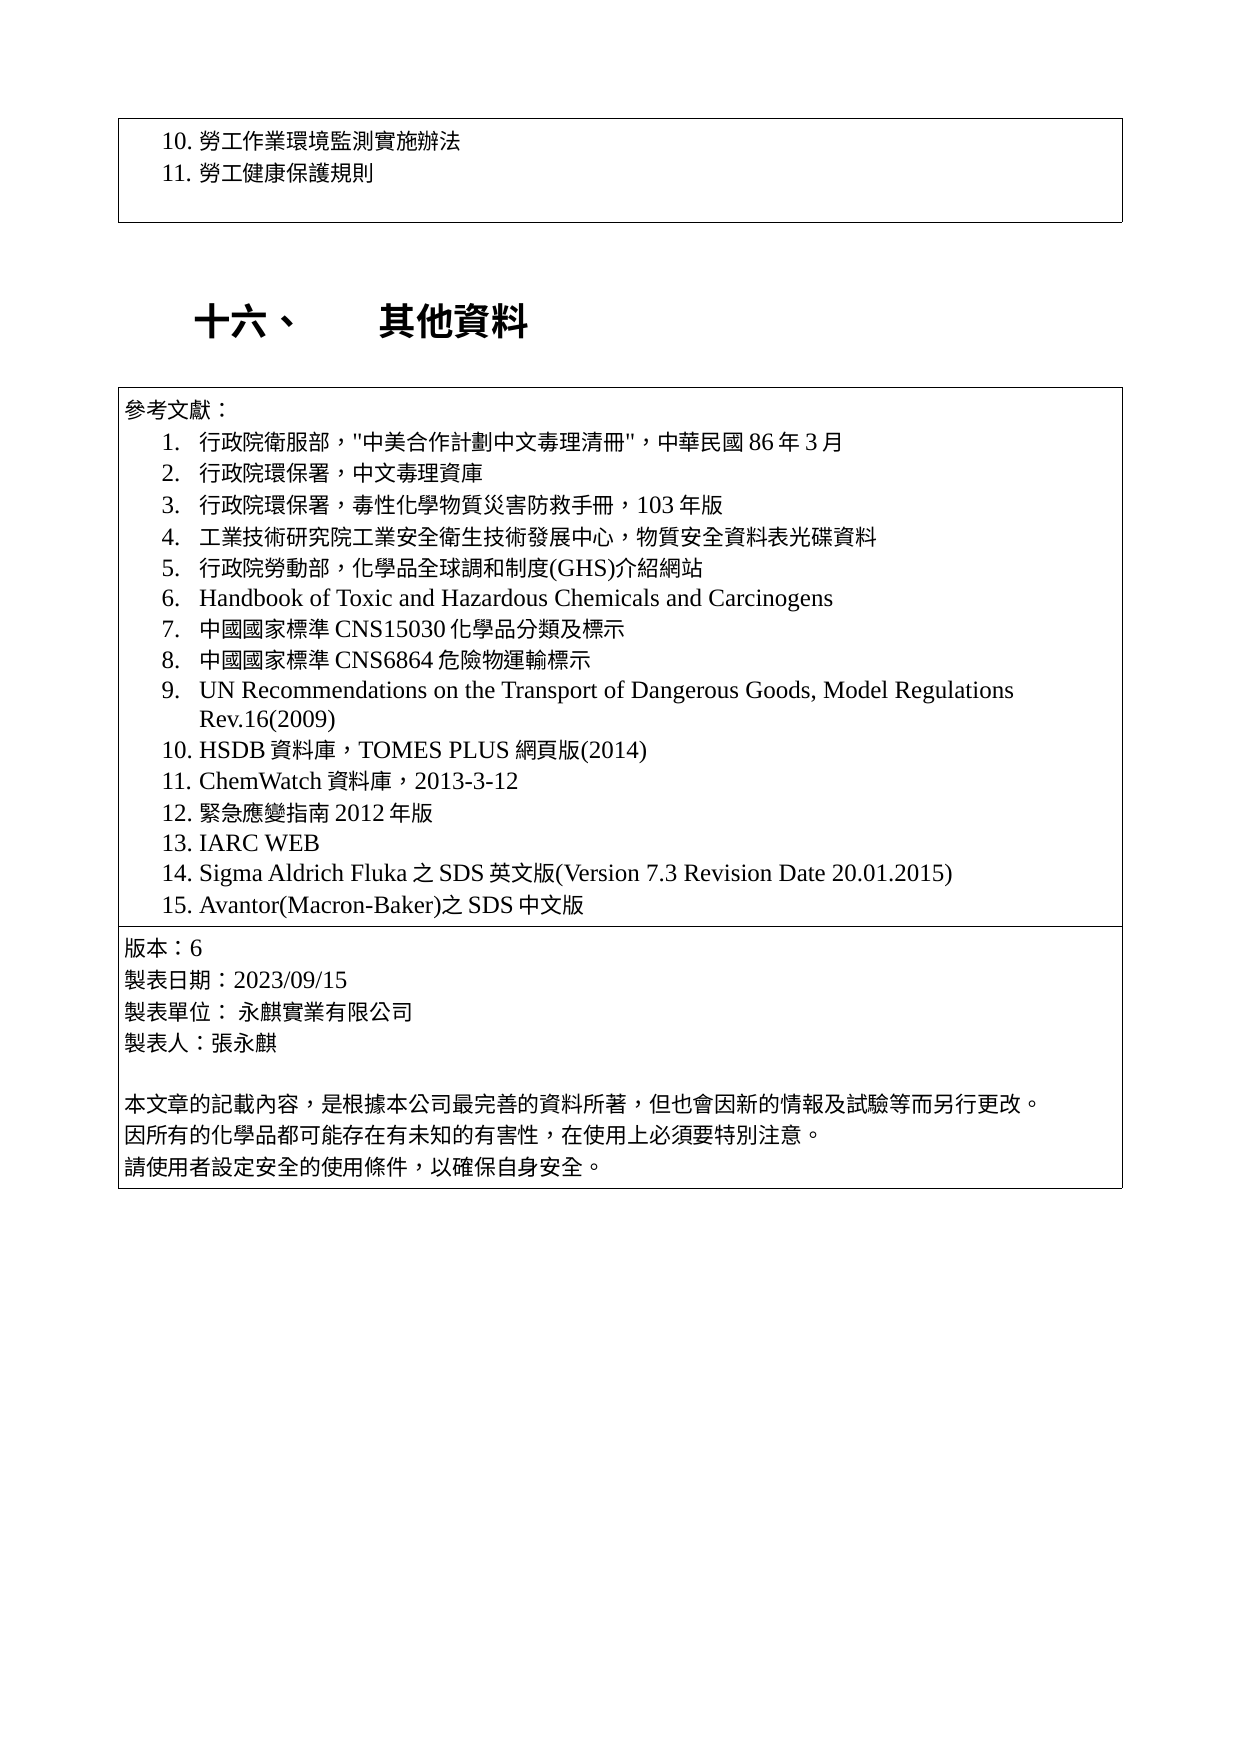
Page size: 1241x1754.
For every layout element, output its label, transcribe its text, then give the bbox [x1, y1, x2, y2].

table_header 參考文獻： 行政院衛服部，"中美合作計劃中文毒理清冊"，中華民國86年3月 行政院環保署，中文毒理資庫 行政院環保署，毒性化學物質災害防救手冊，103年版 工業技術研究院工業安全衛生技術發展中心，物質安全資料表光碟資料 行政院勞動部，化學品全球調和制度(GHS)介紹網站 Handbook of Toxic and Hazardous Chemicals and Carcinogens 中國國家標準CNS15030化學品分類及標示 中國國家標準CNS6864危險物運輸標示 UN Recommendations on the Transport of Dangerous Goods, Model Regulations Rev.16(2009) HSDB資料庫，TOMES PLUS網頁版(2014) ChemWatch資料庫，2013-3-12 緊急應變指南2012年版 IARC WEB Sigma Aldrich Fluka之SDS英文版(Version 7.3 Revision Date 20.01.2015) Avantor(Macron-Baker)之SDS中文版 [119, 388, 1122, 926]
table_header 適用法規： 職業安全衛生法 危害性化學品標示及則 特定化學物質危害預防標準 勞工作業場所容許暴露標準 道路交通安全規則 事業廢棄物貯存清除處理方法及設施標準 毒性化學物質管理法 公共危險物品及可燃性高壓氣體設置標準暨安全管理辦法 毒性化學物質標示及安全資料表辦法 勞工作業環境監測實施辦法 勞工健康保護規則 [119, 119, 1122, 222]
table_cell 版本：6 製表日期：2023/09/15 製表單位： 永麒實業有限公司 製表人：張永麒 本文章的記載內容，是根據本公司最完善的資料所著，但也會因新的情報及試驗等而另行更改。 因所有的化學品都可能存在有未知的有害性，在使用上必須要特別注意。 請使用者設定安全的使用條件，以確保自身安全。 [119, 927, 1122, 1187]
subtitle 其他資料 [193, 292, 1122, 346]
